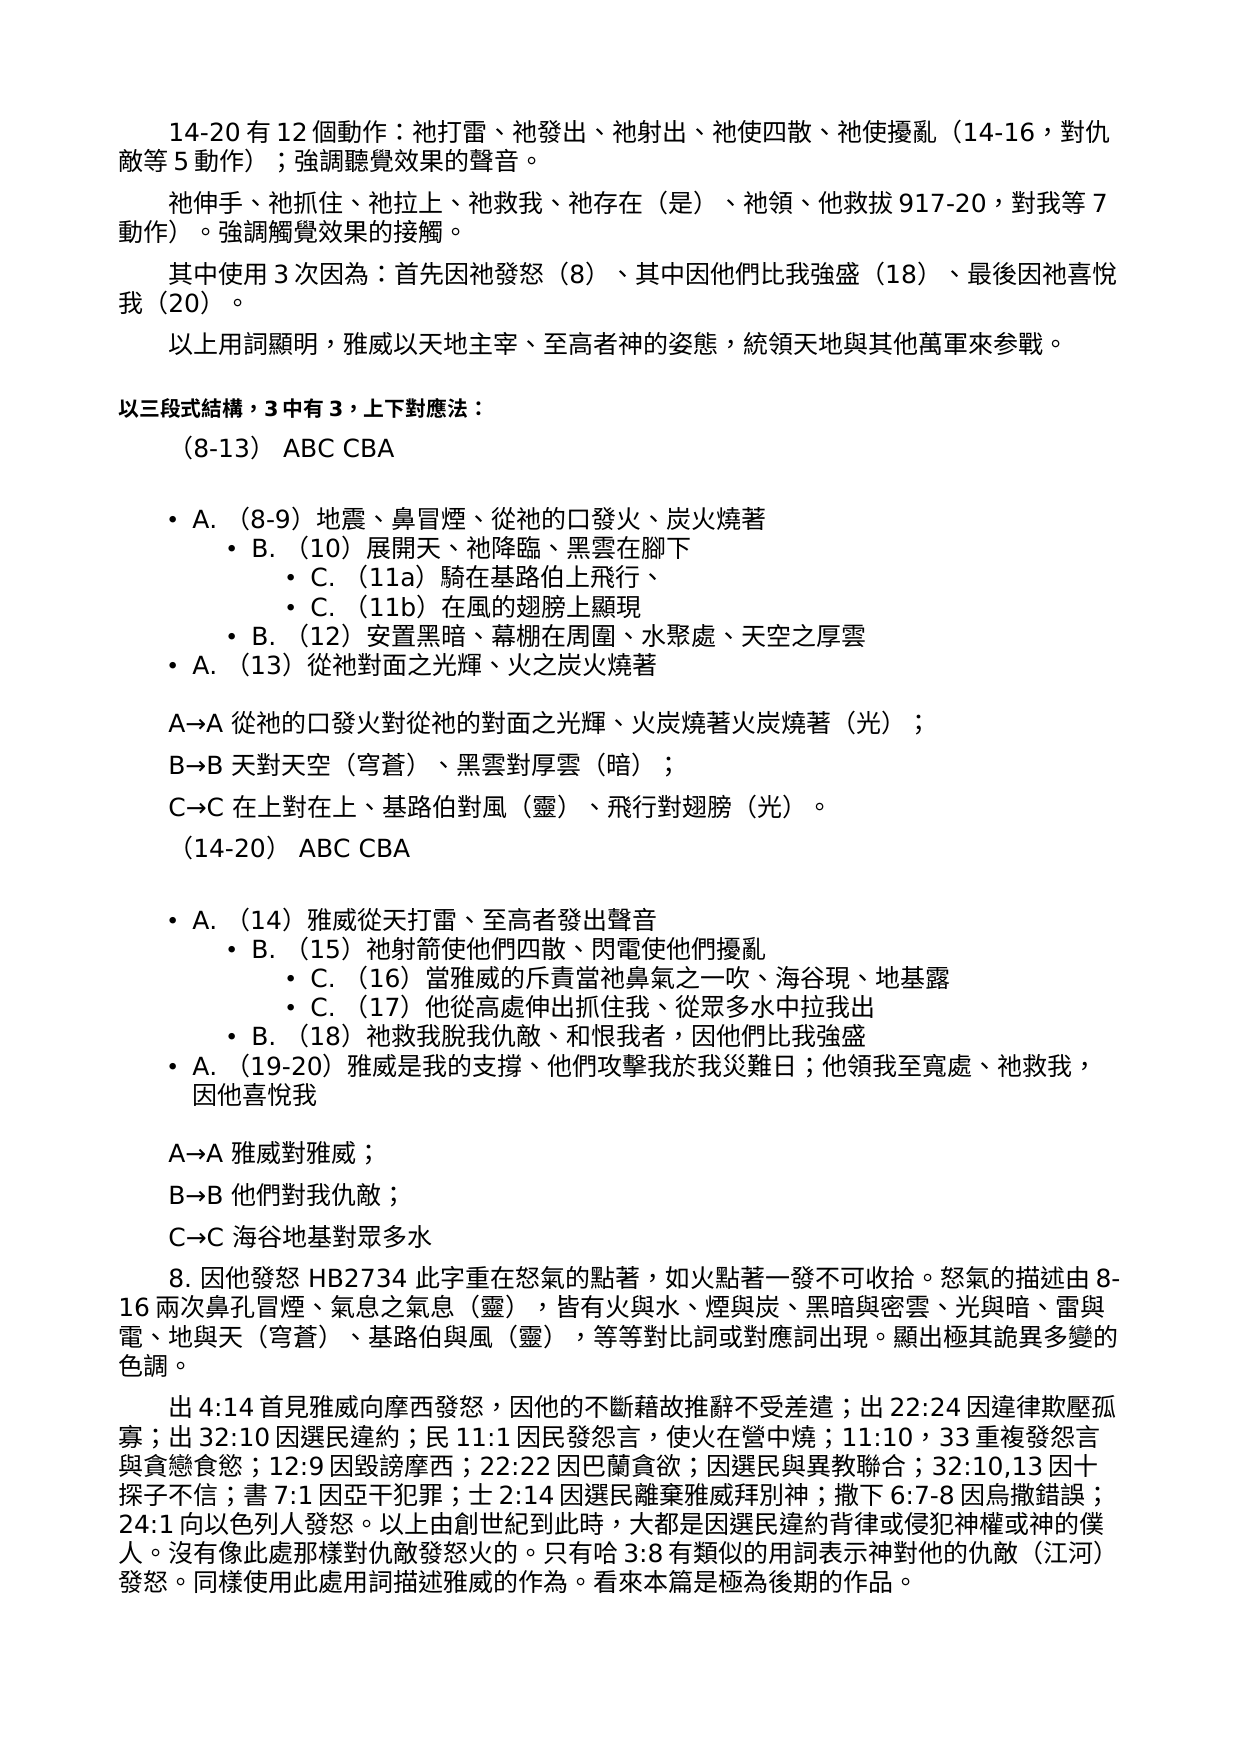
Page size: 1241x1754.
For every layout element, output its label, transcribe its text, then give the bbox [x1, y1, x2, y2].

list C. （17）他從高處伸出抓住我、從眾多水中拉我出 [295, 993, 1122, 1022]
list B. （15）祂射箭使他們四散、閃電使他們擾亂 [236, 935, 1122, 964]
text B→B 天對天空（穹蒼）、黑雲對厚雲（暗）； [118, 751, 1122, 781]
list A. （14）雅威從天打雷、至高者發出聲音 [177, 906, 1122, 935]
list B. （18）祂救我脫我仇敵、和恨我者，因他們比我強盛 [236, 1022, 1122, 1052]
list C. （11a）騎在基路伯上飛行、 [295, 563, 1122, 593]
list A. （8-9）地震、鼻冒煙、從祂的口發火、炭火燒著 [177, 505, 1122, 534]
list A. （19-20）雅威是我的支撐、他們攻擊我於我災難日；他領我至寬處、祂救我，因他喜悅我 [177, 1052, 1122, 1110]
text A→A 雅威對雅威； [118, 1139, 1122, 1169]
text （8-13） ABC CBA [118, 434, 1122, 463]
text B→B 他們對我仇敵； [118, 1181, 1122, 1210]
list B. （12）安置黑暗、幕棚在周圍、水聚處、天空之厚雲 [236, 622, 1122, 651]
text C→C 在上對在上、基路伯對風（靈）、飛行對翅膀（光）。 [118, 793, 1122, 822]
text （14-20） ABC CBA [118, 835, 1122, 864]
list B. （10）展開天、祂降臨、黑雲在腳下 [236, 534, 1122, 563]
list A. （13）從祂對面之光輝、火之炭火燒著 [177, 651, 1122, 680]
text A→A 從祂的口發火對從祂的對面之光輝、火炭燒著火炭燒著（光）； [118, 710, 1122, 739]
text 8. 因他發怒 HB2734 此字重在怒氣的點著，如火點著一發不可收拾。怒氣的描述由8-16兩次鼻孔冒煙、氣息之氣息（靈），皆有火與水、煙與炭、黑暗與密雲、光與暗、雷與電、地與天（穹蒼）、基路伯與風（靈），等等對比詞或對應詞出現。顯出極其詭異多變的色調。 [118, 1264, 1122, 1381]
text 出4:14首見雅威向摩西發怒，因他的不斷藉故推辭不受差遣；出22:24因違律欺壓孤寡；出32:10因選民違約；民11:1因民發怨言，使火在營中燒；11:10，33重複發怨言與貪戀食慾；12:9因毀謗摩西；22:22因巴蘭貪欲；因選民與異教聯合；32:10,13因十探子不信；書7:1因亞干犯罪；士2:14因選民離棄雅威拜別神；撒下6:7-8因烏撒錯誤；24:1向以色列人發怒。以上由創世紀到此時，大都是因選民違約背律或侵犯神權或神的僕人。沒有像此處那樣對仇敵發怒火的。只有哈3:8有類似的用詞表示神對他的仇敵（江河）發怒。同樣使用此處用詞描述雅威的作為。看來本篇是極為後期的作品。 [118, 1394, 1122, 1598]
list C. （11b）在風的翅膀上顯現 [295, 593, 1122, 622]
text C→C 海谷地基對眾多水 [118, 1223, 1122, 1252]
text 以上用詞顯明，雅威以天地主宰、至高者神的姿態，統領天地與其他萬軍來参戰。 [118, 331, 1122, 360]
subtitle 以三段式結構，3中有3，上下對應法： [118, 397, 1122, 422]
list C. （16）當雅威的斥責當祂鼻氣之一吹、海谷現、地基露 [295, 964, 1122, 993]
text 祂伸手、祂抓住、祂拉上、祂救我、祂存在（是）、祂領、他救拔917-20，對我等7動作）。強調觸覺效果的接觸。 [118, 189, 1122, 247]
text 其中使用3次因為：首先因祂發怒（8）、其中因他們比我強盛（18）、最後因祂喜悅我（20）。 [118, 260, 1122, 318]
text 14-20有12個動作：祂打雷、祂發出、祂射出、祂使四散、祂使擾亂（14-16，對仇敵等5動作）；強調聽覺效果的聲音。 [118, 118, 1122, 176]
